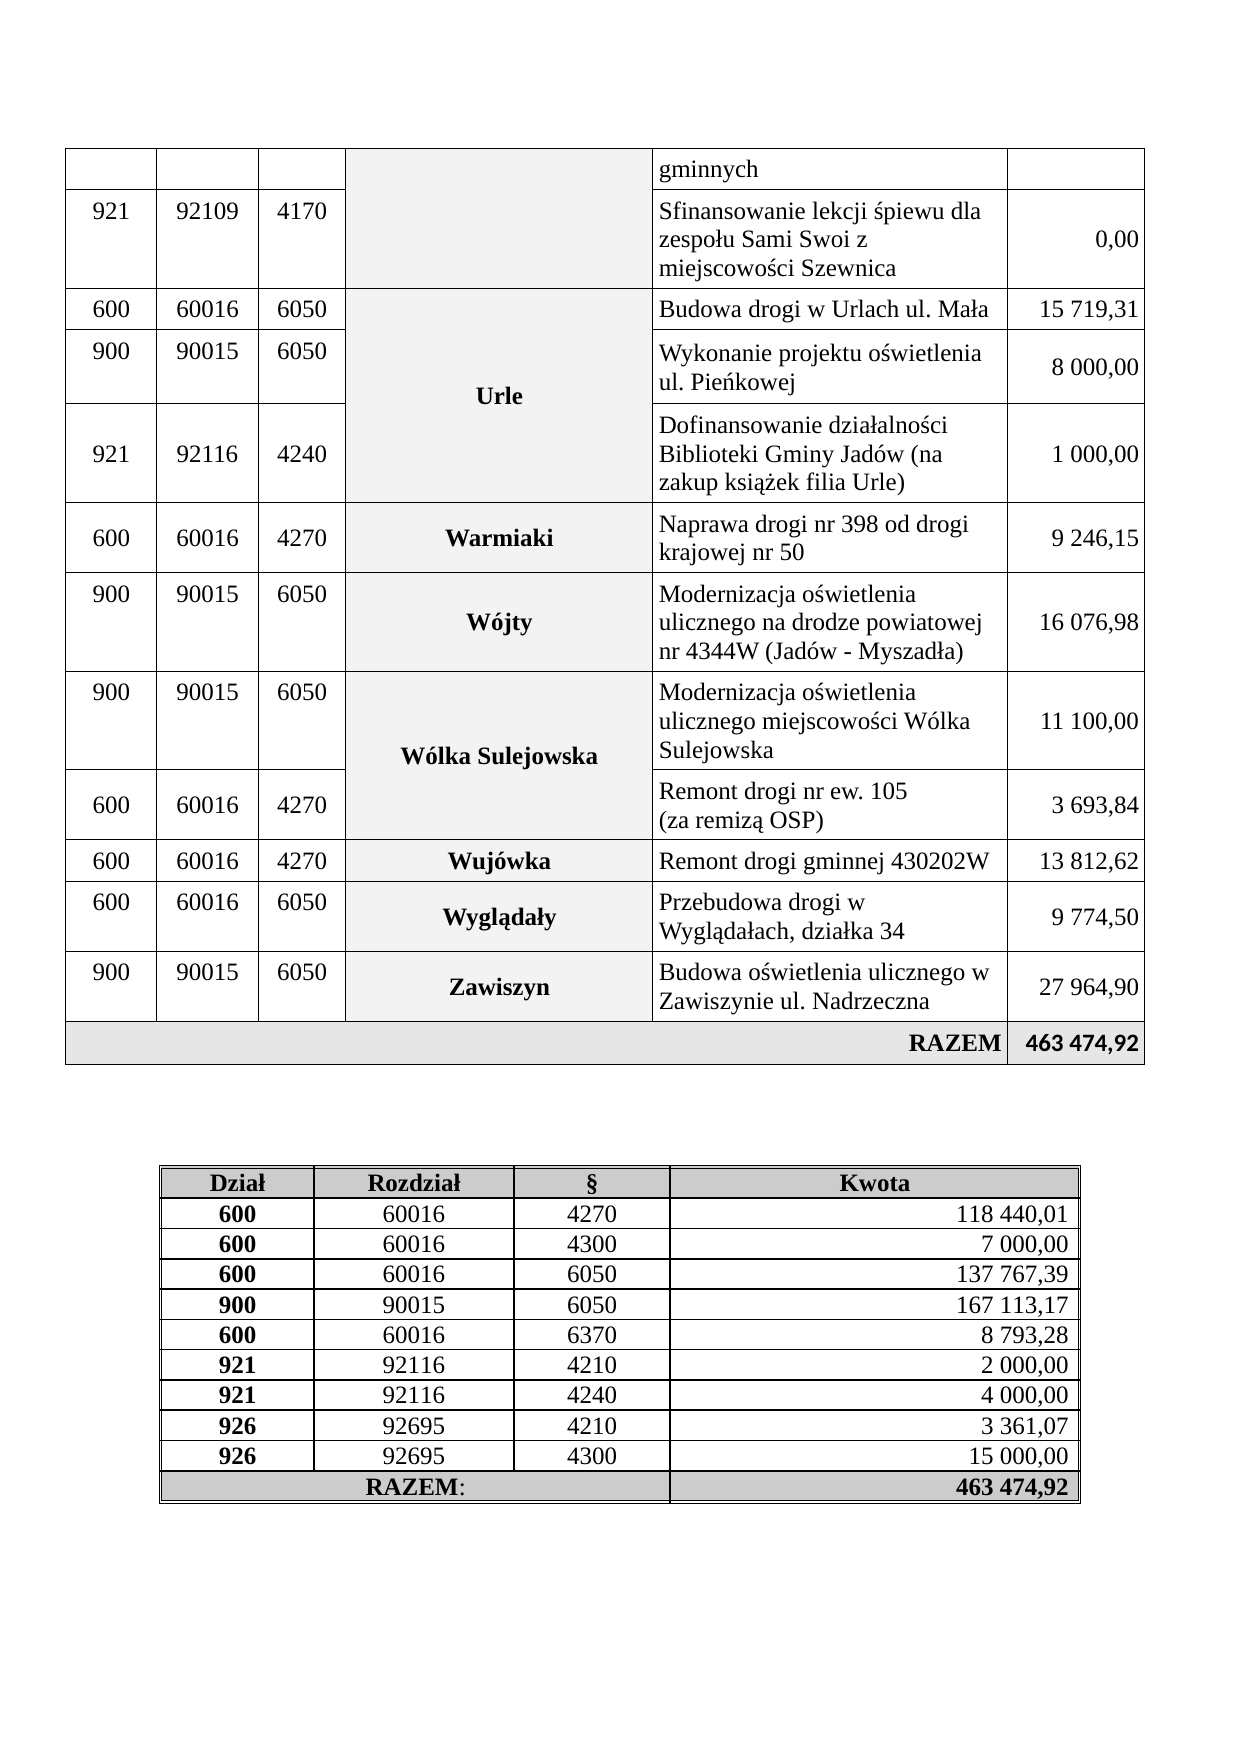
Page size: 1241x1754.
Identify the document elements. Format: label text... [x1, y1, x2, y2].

table_cell 60016 [315, 1199, 513, 1227]
table_cell 4240 [259, 404, 345, 502]
table_cell 3 693,84 [1008, 770, 1144, 839]
table_cell Dofinansowanie działalności Biblioteki Gminy Jadów (na zakup książek filia Urle) [653, 404, 1007, 502]
table_cell 0,00 [1008, 190, 1144, 288]
table_cell 92695 [315, 1441, 513, 1470]
table_cell 6050 [515, 1290, 669, 1318]
table_cell 463 474,92 [671, 1472, 1078, 1500]
table_cell 90015 [157, 330, 258, 403]
table_cell [1008, 149, 1144, 189]
table_cell Budowa oświetlenia ulicznego w Zawiszynie ul. Nadrzeczna [653, 952, 1007, 1021]
table_cell 900 [162, 1290, 313, 1318]
table_cell 60016 [315, 1260, 513, 1288]
table_cell Przebudowa drogi w Wyglądałach, działka 34 [653, 882, 1007, 951]
table_cell 60016 [315, 1320, 513, 1349]
table_cell Zawiszyn [346, 952, 652, 1021]
table_cell Remont drogi nr ew. 105 (za remizą OSP) [653, 770, 1007, 839]
table_cell 92116 [157, 404, 258, 502]
table_cell 926 [162, 1441, 313, 1470]
table_cell 4210 [515, 1350, 669, 1379]
table_cell Budowa drogi w Urlach ul. Mała [653, 289, 1007, 329]
table_cell 60016 [157, 840, 258, 881]
table_cell 11 100,00 [1008, 672, 1144, 769]
table_cell Wykonanie projektu oświetlenia ul. Pieńkowej [653, 330, 1007, 403]
table_cell 16 076,98 [1008, 573, 1144, 671]
table_cell Wólka Sulejowska [346, 672, 652, 839]
table_cell Wyglądały [346, 882, 652, 951]
table_cell 4270 [259, 840, 345, 881]
table_cell 15 000,00 [671, 1441, 1078, 1470]
table_cell [346, 149, 652, 288]
table_cell Naprawa drogi nr 398 od drogi krajowej nr 50 [653, 503, 1007, 572]
table_cell RAZEM [66, 1022, 1007, 1064]
table_cell 8 793,28 [671, 1320, 1078, 1349]
table_cell 6050 [259, 952, 345, 1021]
table_cell Sfinansowanie lekcji śpiewu dla zespołu Sami Swoi z miejscowości Szewnica [653, 190, 1007, 288]
table_cell 4170 [259, 190, 345, 288]
table_cell 6050 [515, 1260, 669, 1288]
table_cell 6050 [259, 330, 345, 403]
table_cell 6050 [259, 672, 345, 769]
table_cell 92116 [315, 1381, 513, 1409]
table_cell Wujówka [346, 840, 652, 881]
table_cell 3 361,07 [671, 1411, 1078, 1440]
table_header Kwota [671, 1169, 1078, 1197]
table_cell 600 [162, 1229, 313, 1258]
table_cell 1 000,00 [1008, 404, 1144, 502]
table_cell 4240 [515, 1381, 669, 1409]
table_cell 8 000,00 [1008, 330, 1144, 403]
table_cell 4300 [515, 1441, 669, 1470]
table_cell 92116 [315, 1350, 513, 1379]
table_cell 9 246,15 [1008, 503, 1144, 572]
table_header Dział [162, 1169, 313, 1197]
table_header Rozdział [315, 1169, 513, 1197]
table_cell 900 [66, 573, 156, 671]
table_cell 600 [162, 1260, 313, 1288]
table_cell 921 [66, 404, 156, 502]
table_cell Wójty [346, 573, 652, 671]
table_cell 2 000,00 [671, 1350, 1078, 1379]
table_cell Modernizacja oświetlenia ulicznego miejscowości Wólka Sulejowska [653, 672, 1007, 769]
table_cell 600 [66, 770, 156, 839]
table_cell 7 000,00 [671, 1229, 1078, 1258]
table_cell 4270 [515, 1199, 669, 1227]
table_cell 92109 [157, 190, 258, 288]
table_cell 900 [66, 672, 156, 769]
table_cell Modernizacja oświetlenia ulicznego na drodze powiatowej nr 4344W (Jadów - Myszadła) [653, 573, 1007, 671]
table_cell 13 812,62 [1008, 840, 1144, 881]
table_cell 90015 [157, 573, 258, 671]
table_cell 900 [66, 952, 156, 1021]
table_cell 6050 [259, 882, 345, 951]
table_cell 4300 [515, 1229, 669, 1258]
table_cell 4 000,00 [671, 1381, 1078, 1409]
table_cell 167 113,17 [671, 1290, 1078, 1318]
table_cell Warmiaki [346, 503, 652, 572]
table_cell 6050 [259, 573, 345, 671]
table_cell 9 774,50 [1008, 882, 1144, 951]
table_cell 118 440,01 [671, 1199, 1078, 1227]
table_cell 90015 [315, 1290, 513, 1318]
table_cell 90015 [157, 672, 258, 769]
table_cell 926 [162, 1411, 313, 1440]
table_cell 6050 [259, 289, 345, 329]
table_cell 600 [66, 840, 156, 881]
table_cell [66, 149, 156, 189]
table_cell 27 964,90 [1008, 952, 1144, 1021]
table_cell 15 719,31 [1008, 289, 1144, 329]
table_cell 600 [66, 503, 156, 572]
table_cell 600 [162, 1320, 313, 1349]
table_cell 60016 [315, 1229, 513, 1258]
table_cell Remont drogi gminnej 430202W [653, 840, 1007, 881]
table_cell 60016 [157, 503, 258, 572]
table_cell 60016 [157, 770, 258, 839]
table_cell 600 [162, 1199, 313, 1227]
table_cell RAZEM: [162, 1472, 669, 1500]
table_cell 921 [162, 1350, 313, 1379]
table_cell gminnych [653, 149, 1007, 189]
table_cell 600 [66, 289, 156, 329]
table_cell 90015 [157, 952, 258, 1021]
table_cell 6370 [515, 1320, 669, 1349]
table_cell 900 [66, 330, 156, 403]
table_cell 463 474,92 [1008, 1022, 1144, 1064]
table_cell 600 [66, 882, 156, 951]
table_cell 92695 [315, 1411, 513, 1440]
table_cell 137 767,39 [671, 1260, 1078, 1288]
table_cell [157, 149, 258, 189]
table_cell 4270 [259, 503, 345, 572]
table_cell 60016 [157, 882, 258, 951]
table_cell 921 [162, 1381, 313, 1409]
table_cell Urle [346, 289, 652, 502]
table_cell 4270 [259, 770, 345, 839]
table_cell 4210 [515, 1411, 669, 1440]
table_cell 60016 [157, 289, 258, 329]
table_cell 921 [66, 190, 156, 288]
table_header § [515, 1169, 669, 1197]
table_cell [259, 149, 345, 189]
